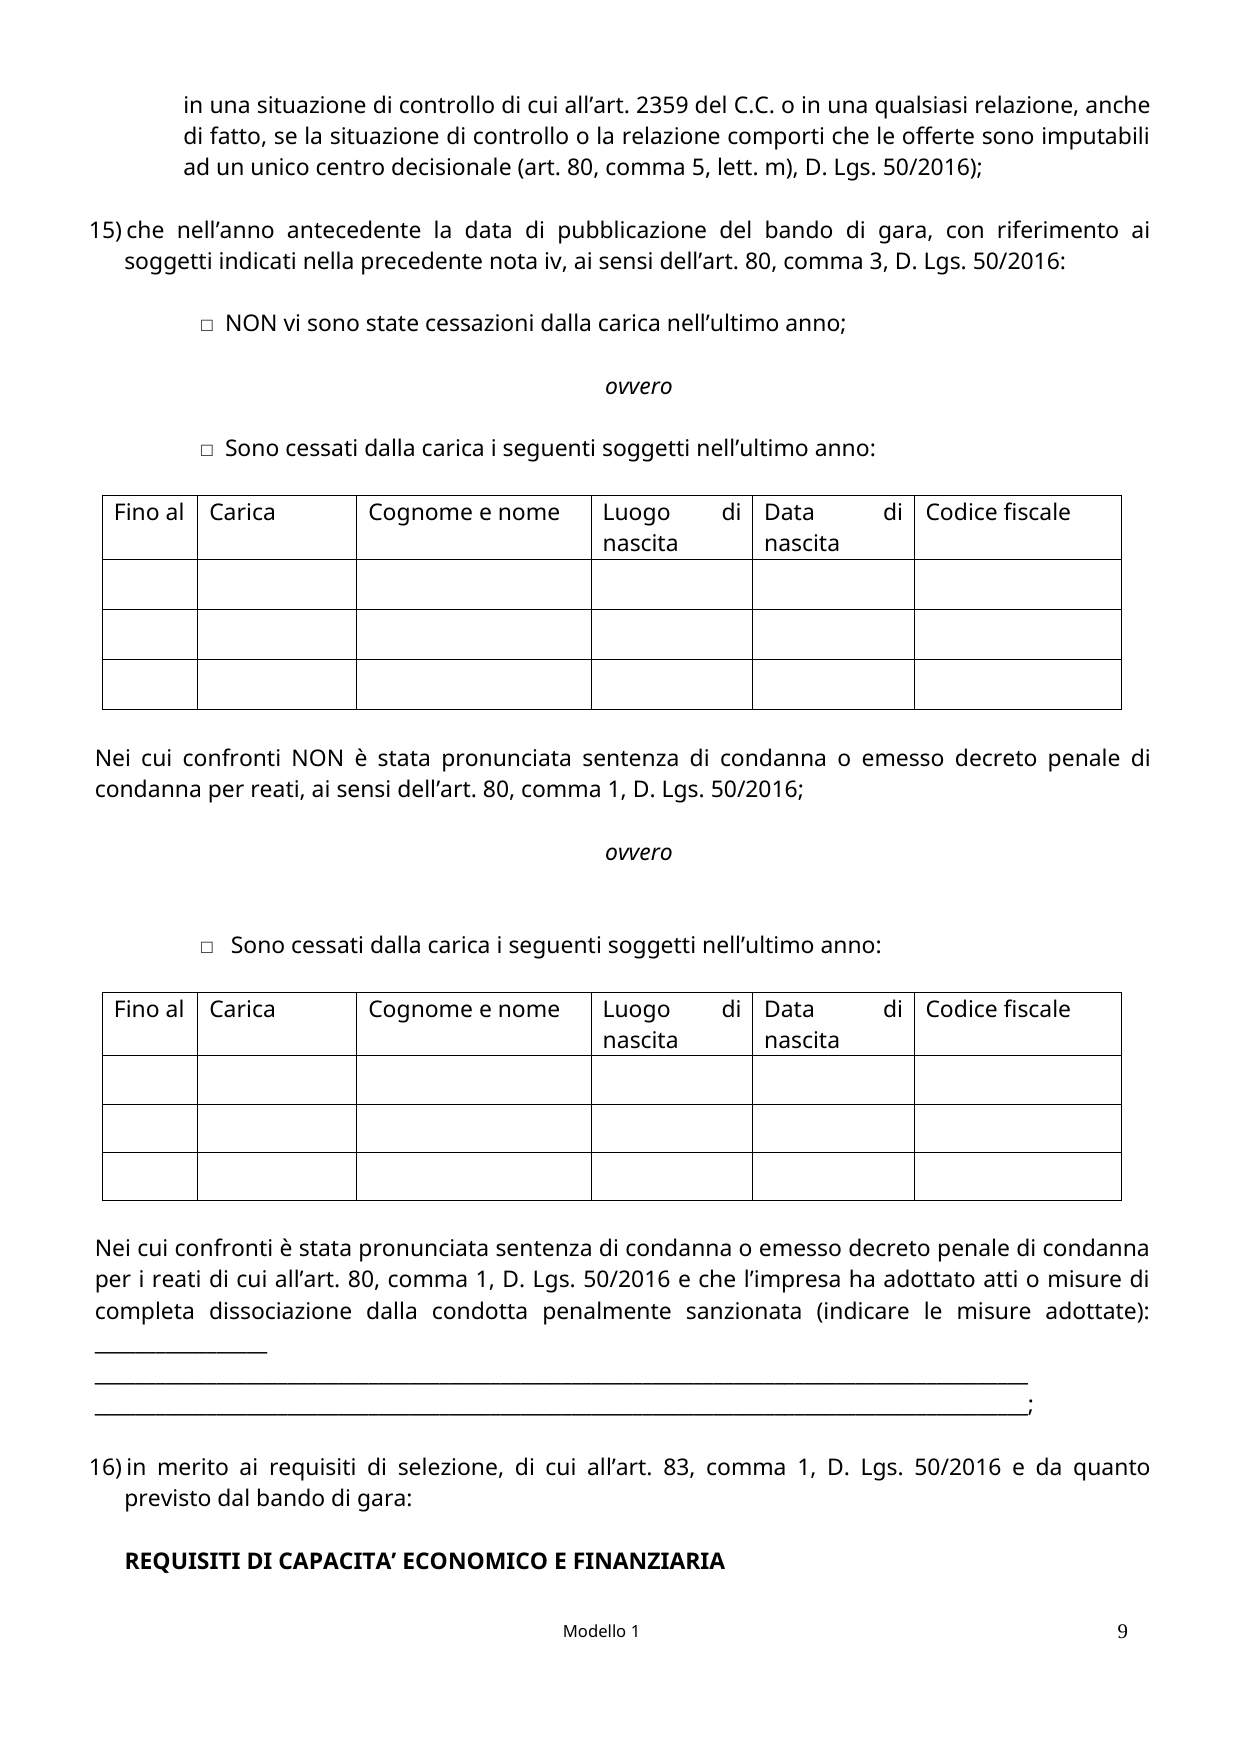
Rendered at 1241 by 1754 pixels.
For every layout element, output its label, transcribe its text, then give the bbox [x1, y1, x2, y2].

text Nei cui confronti NON è stata pronunciata sentenza di condanna o emesso decreto penale di condanna per reati, ai sensi dell’art. 80, comma 1, D. Lgs. 50/2016; [94, 742, 1152, 804]
table_cell [103, 560, 197, 609]
table_cell [592, 610, 752, 659]
list che nell’anno antecedente la data di pubblicazione del bando di gara, con riferimento ai soggetti indicati nella precedente nota iv, ai sensi dell’art. 80, comma 3, D. Lgs. 50/2016: [89, 214, 1152, 276]
table_cell [753, 1105, 914, 1152]
text ovvero [126, 835, 1152, 867]
text ovvero [126, 370, 1152, 401]
table_header Cognome e nome [357, 496, 591, 558]
table_cell [357, 1056, 591, 1103]
table_header Carica [198, 496, 356, 558]
table_cell [103, 660, 197, 709]
table_cell [753, 1056, 914, 1103]
table_cell [198, 1153, 356, 1200]
table_cell [198, 1105, 356, 1152]
table_cell [915, 560, 1121, 609]
table_header Data di nascita [753, 496, 914, 558]
table_cell [592, 1056, 752, 1103]
table_cell [753, 1153, 914, 1200]
table_cell [103, 610, 197, 659]
table_cell [103, 1105, 197, 1152]
table_header Luogo di nascita [592, 993, 752, 1055]
table_header Fino al [103, 993, 197, 1055]
table_cell [592, 560, 752, 609]
list Sono cessati dalla carica i seguenti soggetti nell’ultimo anno: [201, 432, 1152, 464]
table_header Data di nascita [753, 993, 914, 1055]
table_cell [357, 560, 591, 609]
table_cell [592, 660, 752, 709]
table_header Codice fiscale [915, 496, 1121, 558]
table_cell [103, 1153, 197, 1200]
table_cell [915, 1153, 1121, 1200]
table_cell [592, 1105, 752, 1152]
table_cell [357, 1153, 591, 1200]
table_cell [198, 560, 356, 609]
table_header Codice fiscale [915, 993, 1121, 1055]
table_cell [753, 610, 914, 659]
table_header Carica [198, 993, 356, 1055]
text REQUISITI DI CAPACITA’ ECONOMICO E FINANZIARIA [89, 1545, 1152, 1576]
table_cell [198, 660, 356, 709]
table_header Cognome e nome [357, 993, 591, 1055]
table_cell [753, 660, 914, 709]
table_cell [753, 560, 914, 609]
table_cell [198, 1056, 356, 1103]
text Nei cui confronti è stata pronunciata sentenza di condanna o emesso decreto penale di condanna per i reati di cui all’art. 80, comma 1, D. Lgs. 50/2016 e che l’impresa ha adottato atti o misure di completa dissociazione dalla condotta penalmente sanzionata (indicare le misure adottate): _________________ ____________________________________________________________________________________________ ____________________________________________________________________________________________; [94, 1232, 1152, 1420]
table_header Luogo di nascita [592, 496, 752, 558]
table_cell [915, 1105, 1121, 1152]
list NON vi sono state cessazioni dalla carica nell’ultimo anno; [201, 307, 1152, 339]
list in merito ai requisiti di selezione, di cui all’art. 83, comma 1, D. Lgs. 50/2016 e da quanto previsto dal bando di gara: [89, 1451, 1152, 1513]
table_cell [357, 1105, 591, 1152]
table_cell [915, 660, 1121, 709]
table_cell [915, 1056, 1121, 1103]
list in una situazione di controllo di cui all’art. 2359 del C.C. o in una qualsiasi relazione, anche di fatto, se la situazione di controllo o la relazione comporti che le offerte sono imputabili ad un unico centro decisionale (art. 80, comma 5, lett. m), D. Lgs. 50/2016); [148, 89, 1152, 182]
list Sono cessati dalla carica i seguenti soggetti nell’ultimo anno: [201, 929, 1152, 960]
table_cell [357, 660, 591, 709]
table_cell [592, 1153, 752, 1200]
table_cell [915, 610, 1121, 659]
table_cell [103, 1056, 197, 1103]
table_cell [198, 610, 356, 659]
table_cell [357, 610, 591, 659]
table_header Fino al [103, 496, 197, 558]
